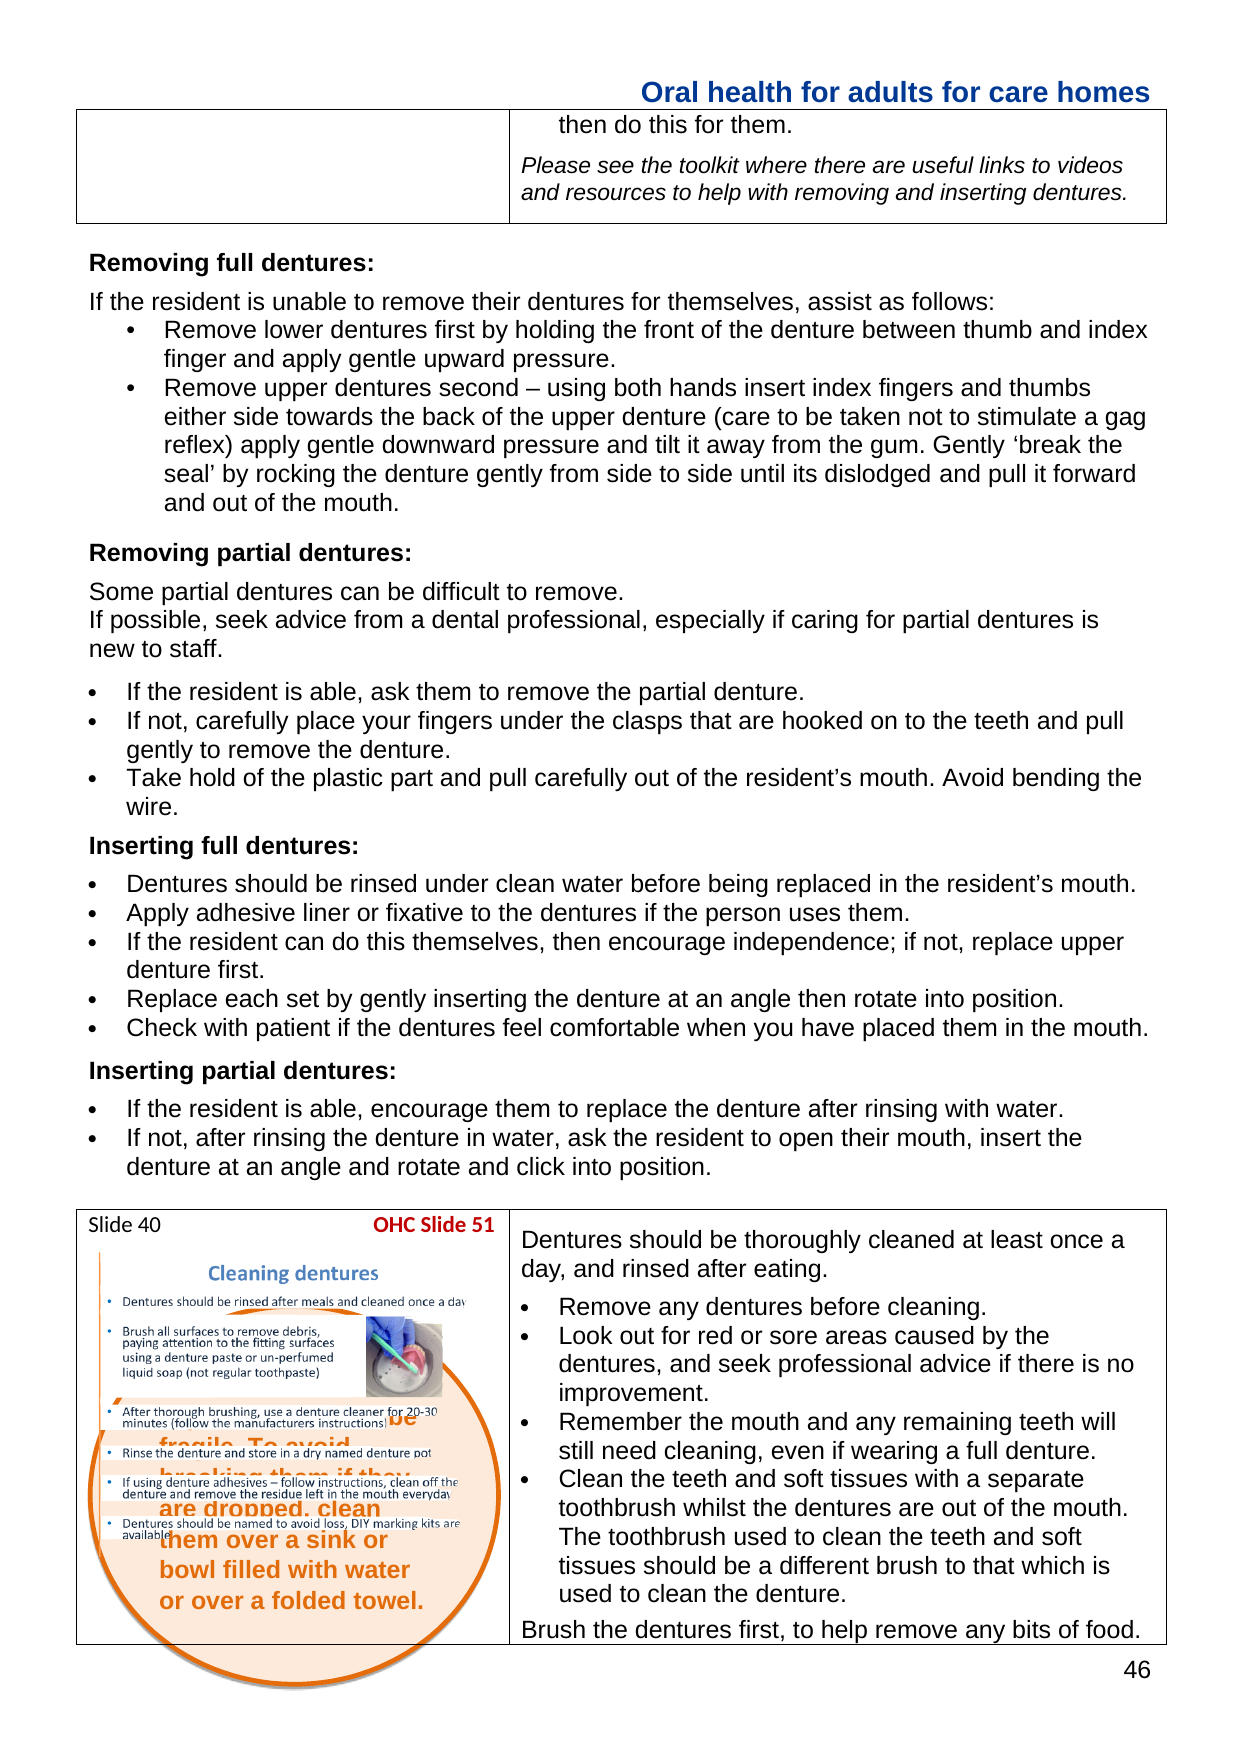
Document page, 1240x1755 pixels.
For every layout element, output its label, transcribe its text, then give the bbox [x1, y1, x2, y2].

list Replace each set by gently inserting the denture at an angle then rotate into position. [89, 984, 1151, 1013]
text Some partial dentures can be difficult to remove. [89, 577, 1151, 605]
list Check with patient if the dentures feel comfortable when you have placed them in the mouth. [89, 1013, 1151, 1042]
list Dentures should be rinsed under clean water before being replaced in the resident’s mouth. [89, 869, 1151, 898]
table_cell then do this for them. Please see the toolkit where there are useful links to videos and resources to help with removing and inserting dentures. [510, 110, 1166, 223]
list If the resident can do this themselves, then encourage independence; if not, replace upper denture first. [89, 927, 1151, 984]
text If possible, seek advice from a dental professional, especially if caring for partial dentures is new to staff. [89, 605, 1151, 663]
text Removing partial dentures: [89, 538, 1151, 567]
list If not, after rinsing the denture in water, ask the resident to open their mouth, insert the denture at an angle and rotate and click into position. [89, 1123, 1151, 1181]
list Remove lower dentures first by holding the front of the denture between thumb and index finger and apply gentle upward pressure. [126, 315, 1151, 373]
text Inserting full dentures: [89, 831, 1151, 859]
list Apply adhesive liner or fixative to the dentures if the person uses them. [89, 898, 1151, 927]
list If the resident is able, encourage them to replace the denture after rinsing with water. [89, 1094, 1151, 1123]
list Remove upper dentures second – using both hands insert index fingers and thumbs either side towards the back of the upper denture (care to be taken not to stimulate a gag reflex) apply gentle downward pressure and tilt it away from the gum. Gently ‘break the seal’ by rocking the denture gently from side to side until its dislodged and pull it forward and out of the mouth. [126, 373, 1151, 517]
list Take hold of the plastic part and pull carefully out of the resident’s mouth. Avoid bending the wire. [89, 763, 1151, 821]
table_header Slide 40 OHC Slide 51 [77, 1210, 509, 1644]
table_header Slide 40 OHC Slide 51 [101, 1309, 242, 1314]
table_header Dentures should be thoroughly cleaned at least once a day, and rinsed after eating. Remove any dentures before cleaning. Look out for red or sore areas caused by the dentures, and seek professional advice if there is no improvement. Remember the mouth and any remaining teeth will still need cleaning, even if wearing a full denture. Clean the teeth and soft tissues with a separate toothbrush whilst the dentures are out of the mouth. The toothbrush used to clean the teeth and soft tissues should be a different brush to that which is used to clean the denture. Brush the dentures first, to help remove any bits of food. Use a non-abrasive denture paste or liquid soap, ideally not regular toothpaste. Make sure you brush all the surfaces of the dentures, including the surface that fits against the gums. This is especially important if the resident uses a denture fixative. Soak dentures every day in a denture-cleaning solution. This will help remove any plaque and stubborn stains that are left. It will also help to disinfect the dentures and they will feel fresher in the mouth. Always follow the manufacturer’s instructions on the packaging but don’t leave in overnight – most take only about 20 - 30 minutes. Current best practice recommends daily disinfecting of plastic dentures in a solution of sodium hypochlorite e.g. Milton (commonly used for baby feeding bottles) (please follow the manufacturer’s instructions). Dentures with metal components should not be soaked in sodium hypochlorite solutions (e.g. Miltons). Instead, soak in chlorhexidine 0.2% solution (but check first if resident has an allergy to chlorhexidine). Rinse the denture and store in a named dry denture pot. Denture cleaner is a harsh chemical so don’t put dentures in a glass with a denture cleaner as residents have been known to drink from it by mistake. Some residents may use denture adhesives, especially if they have badly fitting dentures. Adhesives come in different forms (paste, powder, or strips) and they are used to hold the dentures in place and prevent rubbing against the gums. Follow the instructions and ensure that the correct amount is used. If too much is applied this can be an aspiration risk. After removal of dentures, ensure all traces of the adhesive are cleaned from the resident’s mouth and the denture. Denture marking provides easy recognition of the resident’s dentures. Denture marking can be done by a lab when the dentures are made. If dentures do not have any identification, they should be marked with the resident’s name to avoid loss. If using a commercial DIY kit, please follow the manufacturer’s instructions. [510, 1210, 1166, 1644]
list If the resident is able, ask them to remove the partial denture. [89, 677, 1151, 706]
table_cell [77, 110, 509, 223]
text Inserting partial dentures: [89, 1056, 1151, 1085]
list If not, carefully place your fingers under the clasps that are hooked on to the teeth and pull gently to remove the denture. [89, 706, 1151, 763]
text If the resident is unable to remove their dentures for themselves, assist as follows: [89, 287, 1151, 315]
text Removing full dentures: [89, 248, 1151, 277]
